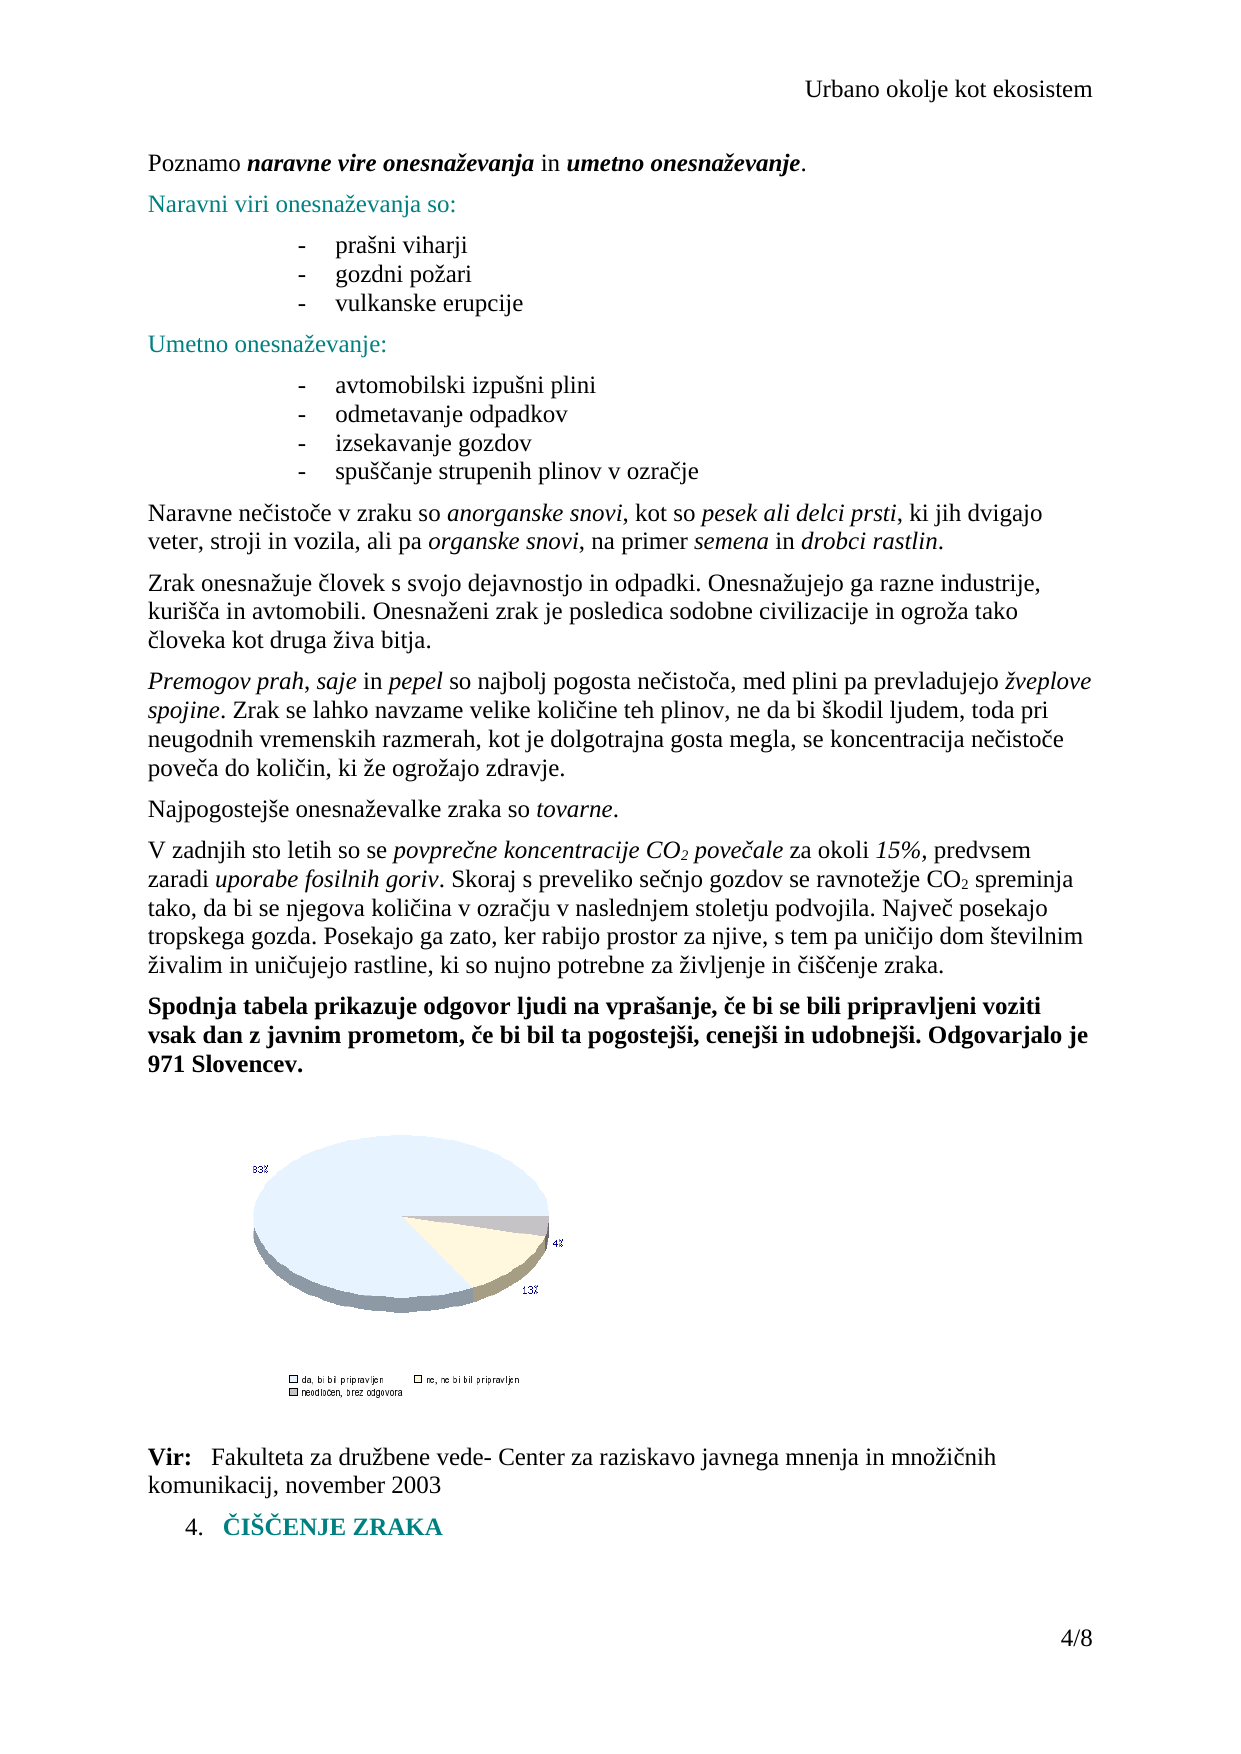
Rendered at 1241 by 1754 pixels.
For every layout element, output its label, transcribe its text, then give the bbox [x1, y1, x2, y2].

list vulkanske erupcije [298, 288, 1093, 316]
list gozdni požari [298, 259, 1093, 288]
list spuščanje strupenih plinov v ozračje [298, 456, 1093, 485]
text Poznamo naravne vire onesnaževanja in umetno onesnaževanje. [148, 148, 1093, 176]
list ČIŠČENJE ZRAKA [185, 1512, 1093, 1541]
text Premogov prah, saje in pepel so najbolj pogosta nečistoča, med plini pa prevladujejo žveplove spojine. Zrak se lahko navzame velike količine teh plinov, ne da bi škodil ljudem, toda pri neugodnih vremenskih razmerah, kot je dolgotrajna gosta megla, se koncentracija nečistoče poveča do količin, ki že ogrožajo zdravje. [148, 666, 1093, 781]
text Naravni viri onesnaževanja so: [148, 189, 1093, 218]
picture [147, 1077, 654, 1442]
text V zadnjih sto letih so se povprečne koncentracije CO2 povečale za okoli 15%, predvsem zaradi uporabe fosilnih goriv. Skoraj s preveliko sečnjo gozdov se ravnotežje CO2 spreminja tako, da bi se njegova količina v ozračju v naslednjem stoletju podvojila. Največ posekajo tropskega gozda. Posekajo ga zato, ker rabijo prostor za njive, s tem pa uničijo dom številnim živalim in uničujejo rastline, ki so nujno potrebne za življenje in čiščenje zraka. [148, 835, 1093, 979]
text Vir: Fakulteta za družbene vede- Center za raziskavo javnega mnenja in množičnih komunikacij, november 2003 [148, 1442, 1093, 1499]
text Spodnja tabela prikazuje odgovor ljudi na vprašanje, če bi se bili pripravljeni voziti vsak dan z javnim prometom, če bi bil ta pogostejši, cenejši in udobnejši. Odgovarjalo je 971 Slovencev. [148, 991, 1093, 1078]
text Umetno onesnaževanje: [148, 329, 1093, 358]
list avtomobilski izpušni plini [298, 370, 1093, 399]
text Zrak onesnažuje človek s svojo dejavnostjo in odpadki. Onesnažujejo ga razne industrije, kurišča in avtomobili. Onesnaženi zrak je posledica sodobne civilizacije in ogroža tako človeka kot druga živa bitja. [148, 568, 1093, 654]
text Naravne nečistoče v zraku so anorganske snovi, kot so pesek ali delci prsti, ki jih dvigajo veter, stroji in vozila, ali pa organske snovi, na primer semena in drobci rastlin. [148, 498, 1093, 555]
list prašni viharji [298, 230, 1093, 259]
text Najpogostejše onesnaževalke zraka so tovarne. [148, 794, 1093, 823]
list odmetavanje odpadkov [298, 399, 1093, 428]
list izsekavanje gozdov [298, 428, 1093, 456]
